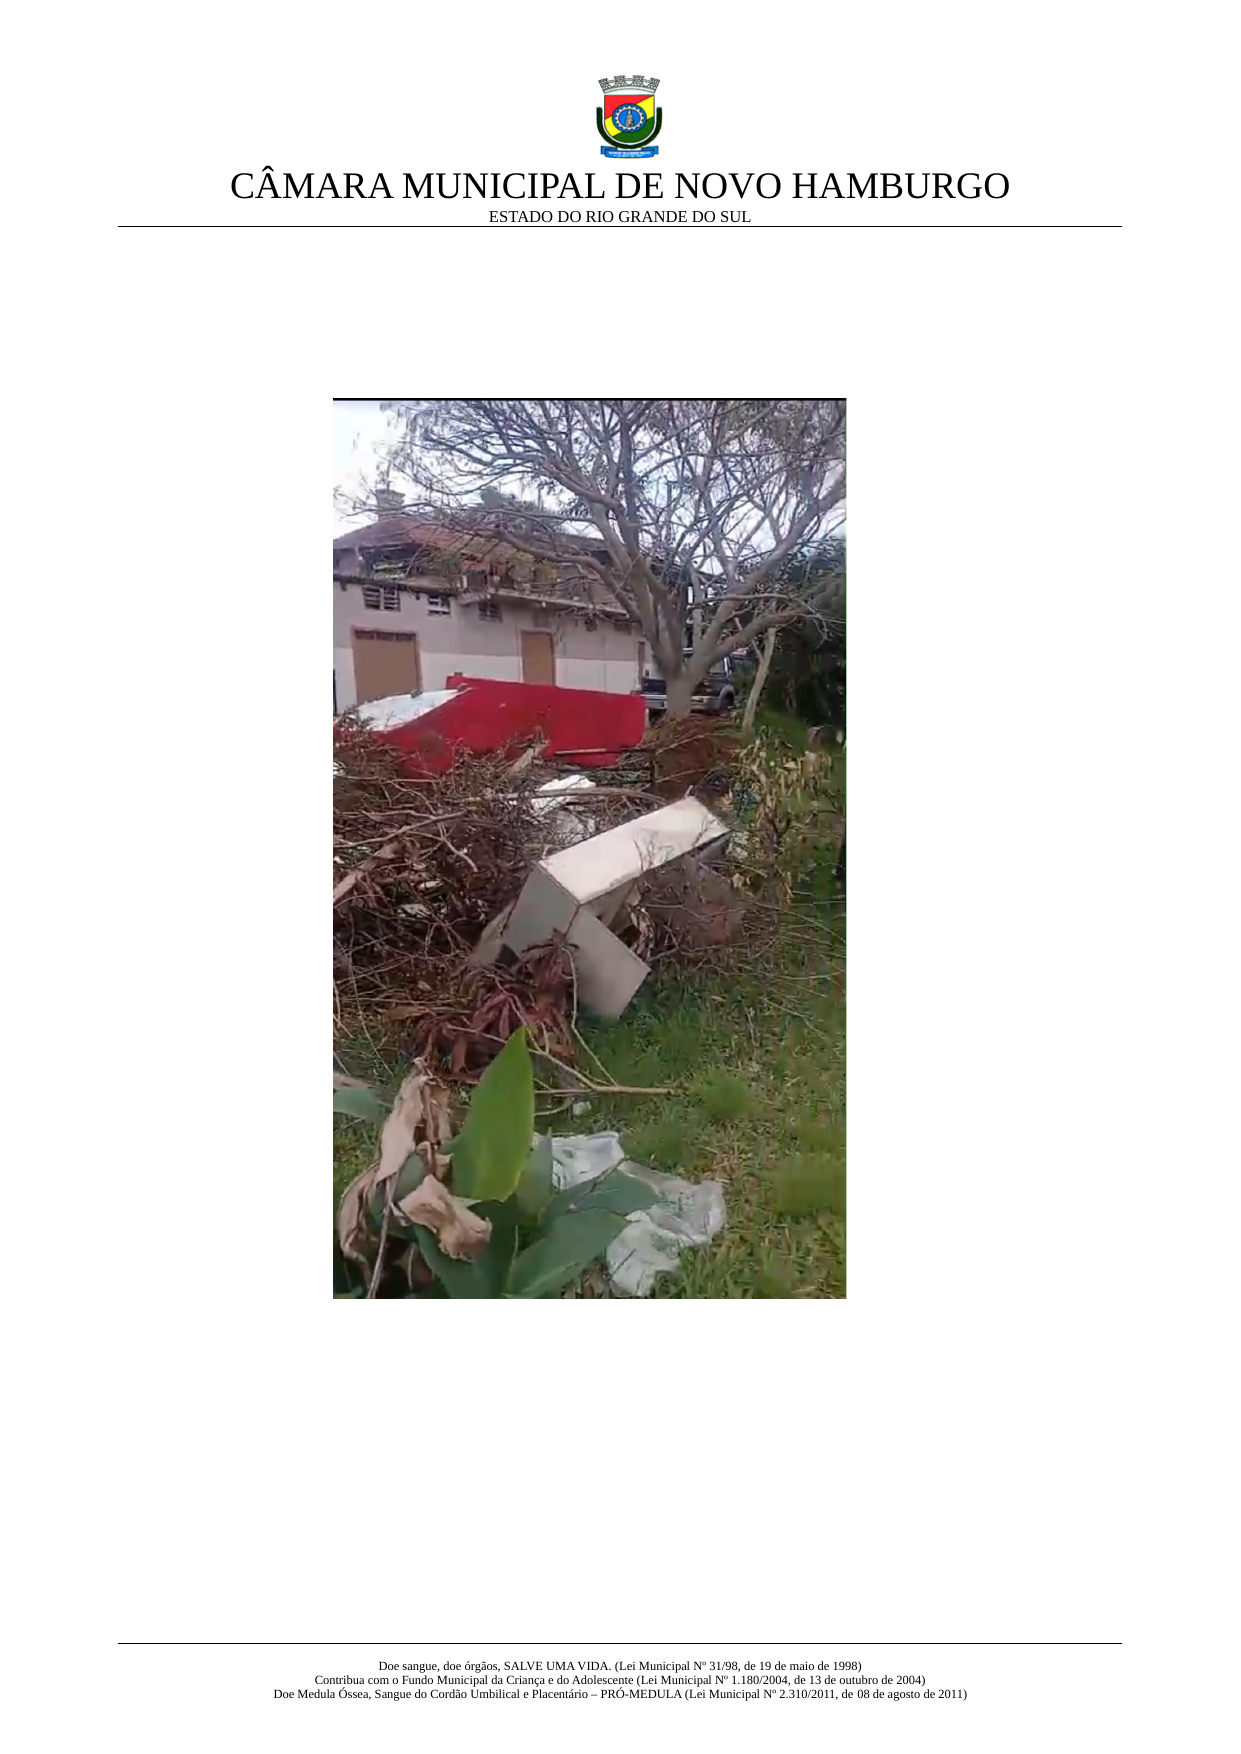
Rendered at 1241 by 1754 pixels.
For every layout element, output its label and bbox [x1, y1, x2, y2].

picture [590, 68, 665, 163]
picture [333, 398, 847, 1299]
